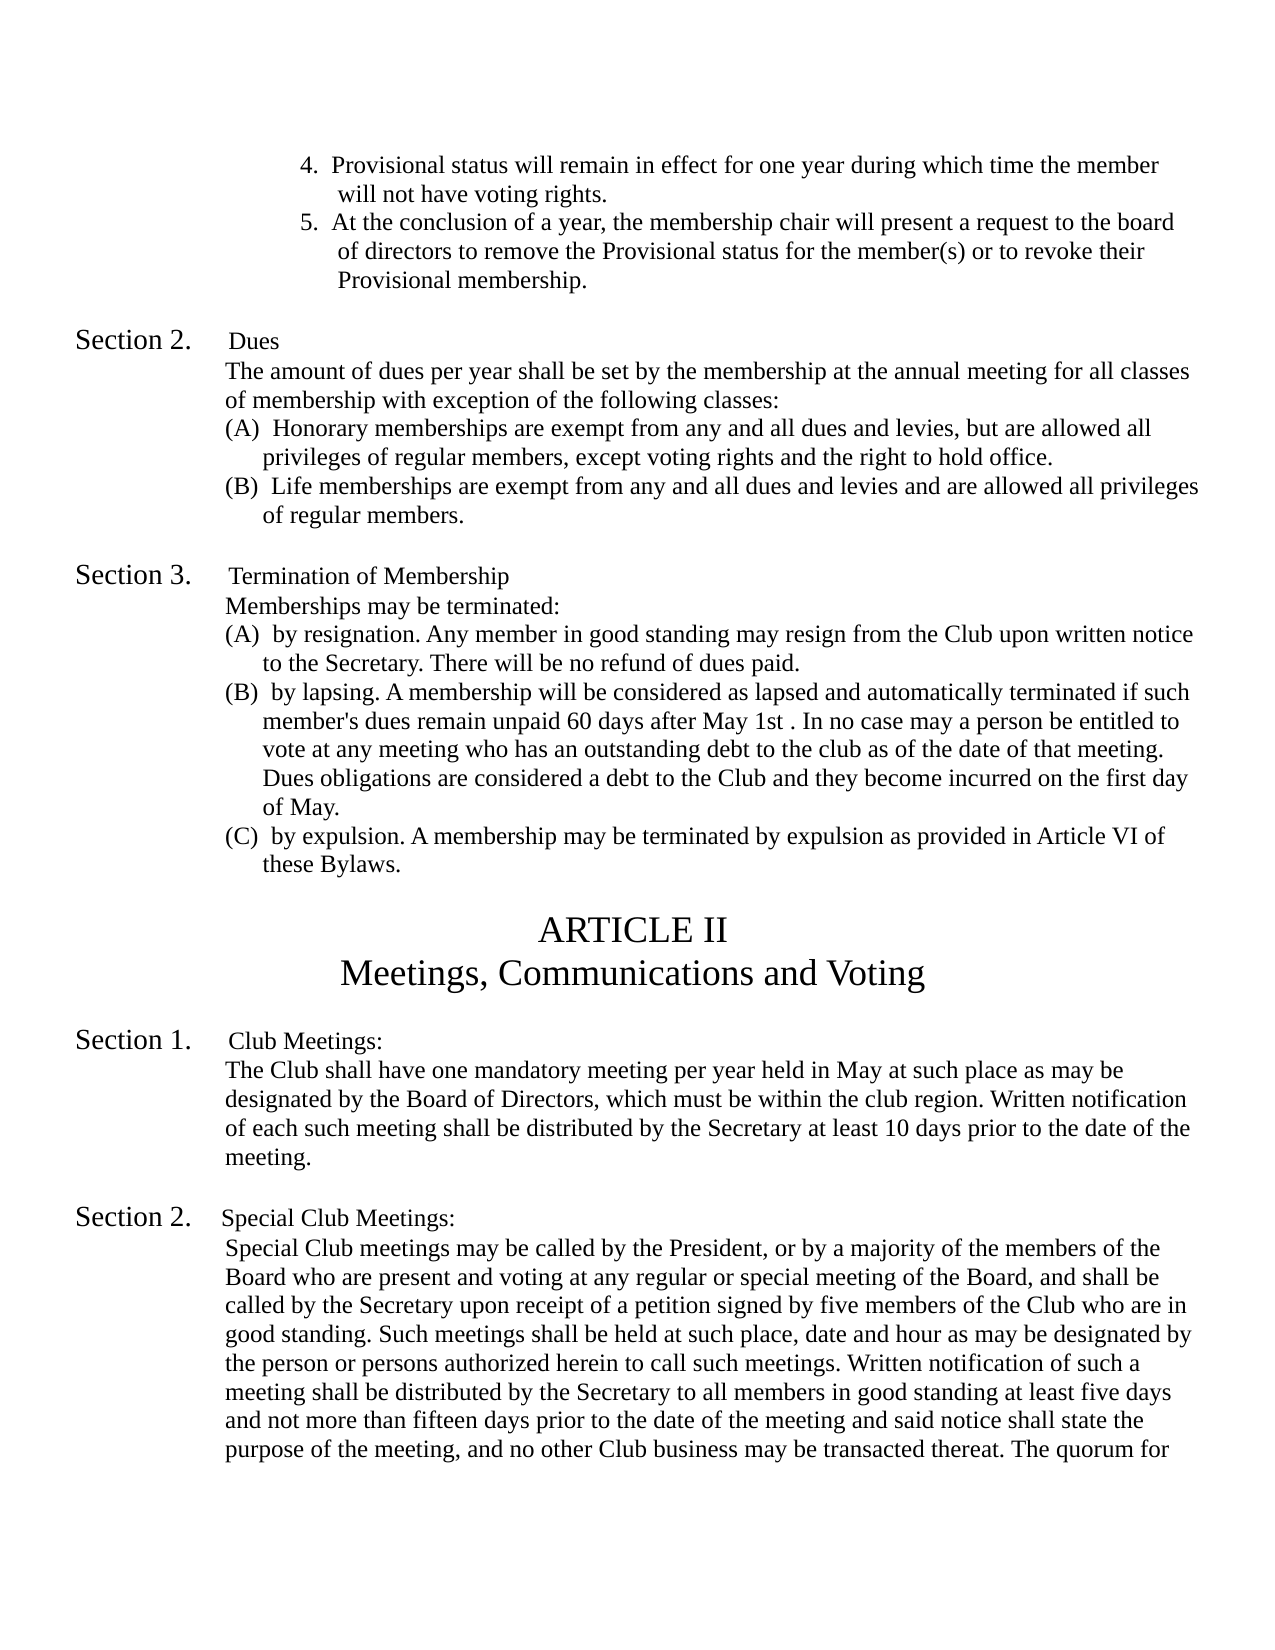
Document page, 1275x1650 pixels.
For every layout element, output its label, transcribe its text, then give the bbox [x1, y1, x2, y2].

text Section 2. Dues [75, 322, 1200, 356]
text Meetings, Communications and Voting [75, 950, 1200, 993]
text The amount of dues per year shall be set by the membership at the annual meeting for all classes of membership with exception of the following classes: [225, 356, 1200, 413]
list At the conclusion of a year, the membership chair will present a request to the board of directors to remove the Provisional status for the member(s) or to revoke their Provisional membership. [300, 207, 1200, 294]
text Section 2. Special Club Meetings: [75, 1199, 1200, 1233]
text Section 1. Club Meetings: [75, 1022, 1200, 1056]
list Provisional status will remain in effect for one year during which time the member will not have voting rights. [300, 150, 1200, 207]
list Life memberships are exempt from any and all dues and levies and are allowed all privileges of regular members. [225, 471, 1200, 528]
list by expulsion. A membership may be terminated by expulsion as provided in Article VI of these Bylaws. [225, 821, 1200, 878]
text Memberships may be terminated: [225, 591, 1200, 619]
text Section 3. Termination of Membership [75, 557, 1200, 591]
text The Club shall have one mandatory meeting per year held in May at such place as may be designated by the Board of Directors, which must be within the club region. Written notification of each such meeting shall be distributed by the Secretary at least 10 days prior to the date of the meeting. [225, 1056, 1200, 1171]
text Special Club meetings may be called by the President, or by a majority of the members of the Board who are present and voting at any regular or special meeting of the Board, and shall be called by the Secretary upon receipt of a petition signed by five members of the Club who are in good standing. Such meetings shall be held at such place, date and hour as may be designated by the person or persons authorized herein to call such meetings. Written notification of such a meeting shall be distributed by the Secretary to all members in good standing at least five days and not more than fifteen days prior to the date of the meeting and said notice shall state the purpose of the meeting, and no other Club business may be transacted thereat. The quorum for [225, 1233, 1200, 1463]
list by lapsing. A membership will be considered as lapsed and automatically terminated if such member's dues remain unpaid 60 days after May 1st . In no case may a person be entitled to vote at any meeting who has an outstanding debt to the club as of the date of that meeting. Dues obligations are considered a debt to the Club and they become incurred on the first day of May. [225, 677, 1200, 821]
list by resignation. Any member in good standing may resign from the Club upon written notice to the Secretary. There will be no refund of dues paid. [225, 619, 1200, 677]
text ARTICLE II [75, 907, 1200, 950]
list Honorary memberships are exempt from any and all dues and levies, but are allowed all privileges of regular members, except voting rights and the right to hold office. [225, 413, 1200, 471]
